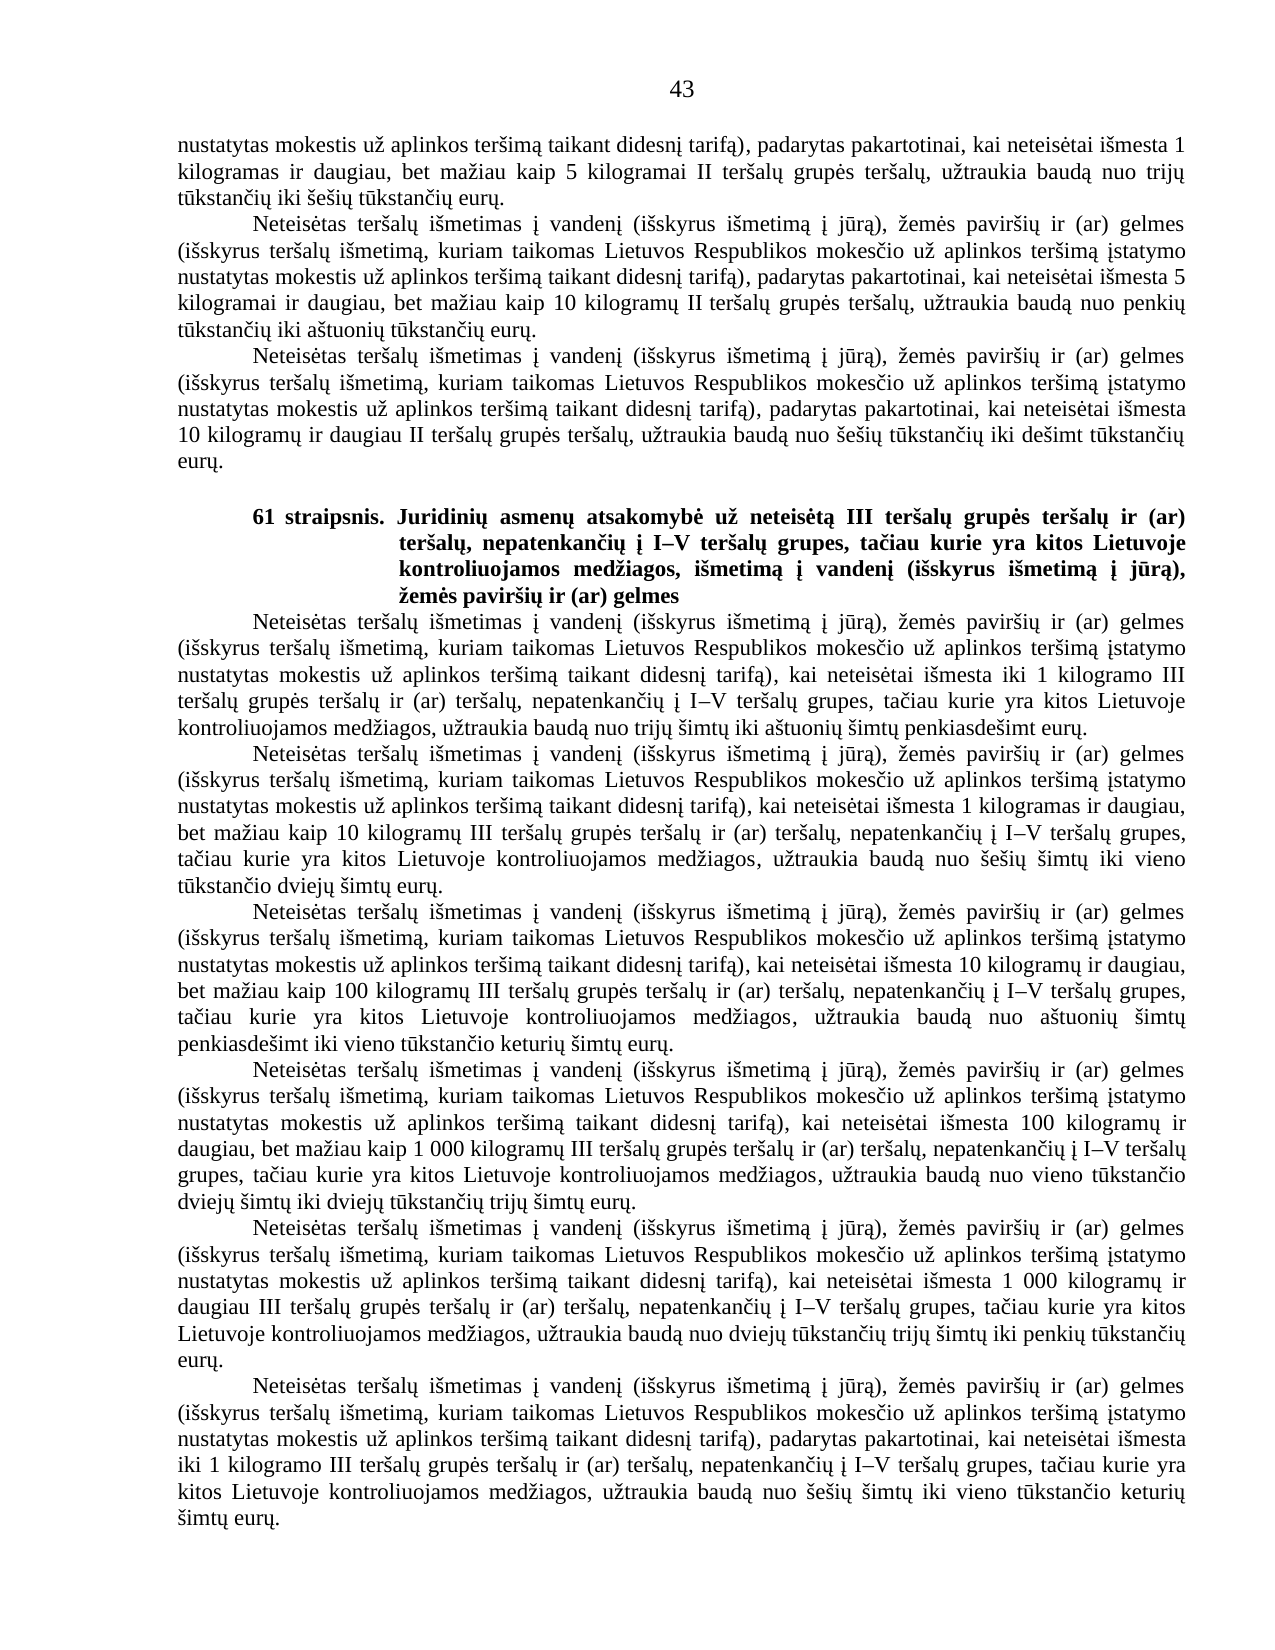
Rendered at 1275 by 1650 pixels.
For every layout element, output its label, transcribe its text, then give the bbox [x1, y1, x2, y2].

text Neteisėtas teršalų išmetimas į vandenį (išskyrus išmetimą į jūrą), žemės paviršių ir (ar) gelmes (išskyrus teršalų išmetimą, kuriam taikomas Lietuvos Respublikos mokesčio už aplinkos teršimą įstatymo nustatytas mokestis už aplinkos teršimą taikant didesnį tarifą), padarytas pakartotinai, kai neteisėtai išmesta iki 1 kilogramo III teršalų grupės teršalų ir (ar) teršalų, nepatenkančių į I–V teršalų grupes, tačiau kurie yra kitos Lietuvoje kontroliuojamos medžiagos, užtraukia baudą nuo šešių šimtų iki vieno tūkstančio keturių šimtų eurų. [177, 1372, 1186, 1531]
text Neteisėtas teršalų išmetimas į vandenį (išskyrus išmetimą į jūrą), žemės paviršių ir (ar) gelmes (išskyrus teršalų išmetimą, kuriam taikomas Lietuvos Respublikos mokesčio už aplinkos teršimą įstatymo nustatytas mokestis už aplinkos teršimą taikant didesnį tarifą), kai neteisėtai išmesta 10 kilogramų ir daugiau, bet mažiau kaip 100 kilogramų III teršalų grupės teršalų ir (ar) teršalų, nepatenkančių į I–V teršalų grupes, tačiau kurie yra kitos Lietuvoje kontroliuojamos medžiagos, užtraukia baudą nuo aštuonių šimtų penkiasdešimt iki vieno tūkstančio keturių šimtų eurų. [177, 898, 1186, 1056]
text Neteisėtas teršalų išmetimas į vandenį (išskyrus išmetimą į jūrą), žemės paviršių ir (ar) gelmes (išskyrus teršalų išmetimą, kuriam taikomas Lietuvos Respublikos mokesčio už aplinkos teršimą įstatymo nustatytas mokestis už aplinkos teršimą taikant didesnį tarifą), kai neteisėtai išmesta 1 000 kilogramų ir daugiau III teršalų grupės teršalų ir (ar) teršalų, nepatenkančių į I–V teršalų grupes, tačiau kurie yra kitos Lietuvoje kontroliuojamos medžiagos, užtraukia baudą nuo dviejų tūkstančių trijų šimtų iki penkių tūkstančių eurų. [177, 1214, 1186, 1372]
text Neteisėtas teršalų išmetimas į vandenį (išskyrus išmetimą į jūrą), žemės paviršių ir (ar) gelmes (išskyrus teršalų išmetimą, kuriam taikomas Lietuvos Respublikos mokesčio už aplinkos teršimą įstatymo nustatytas mokestis už aplinkos teršimą taikant didesnį tarifą), kai neteisėtai išmesta 1 kilogramas ir daugiau, bet mažiau kaip 10 kilogramų III teršalų grupės teršalų ir (ar) teršalų, nepatenkančių į I–V teršalų grupes, tačiau kurie yra kitos Lietuvoje kontroliuojamos medžiagos, užtraukia baudą nuo šešių šimtų iki vieno tūkstančio dviejų šimtų eurų. [177, 740, 1186, 898]
text Neteisėtas teršalų išmetimas į vandenį (išskyrus išmetimą į jūrą), žemės paviršių ir (ar) gelmes (išskyrus teršalų išmetimą, kuriam taikomas Lietuvos Respublikos mokesčio už aplinkos teršimą įstatymo nustatytas mokestis už aplinkos teršimą taikant didesnį tarifą), kai neteisėtai išmesta 100 kilogramų ir daugiau, bet mažiau kaip 1 000 kilogramų III teršalų grupės teršalų ir (ar) teršalų, nepatenkančių į I–V teršalų grupes, tačiau kurie yra kitos Lietuvoje kontroliuojamos medžiagos, užtraukia baudą nuo vieno tūkstančio dviejų šimtų iki dviejų tūkstančių trijų šimtų eurų. [177, 1056, 1186, 1214]
text Neteisėtas teršalų išmetimas į vandenį (išskyrus išmetimą į jūrą), žemės paviršių ir (ar) gelmes (išskyrus teršalų išmetimą, kuriam taikomas Lietuvos Respublikos mokesčio už aplinkos teršimą įstatymo nustatytas mokestis už aplinkos teršimą taikant didesnį tarifą), kai neteisėtai išmesta iki 1 kilogramo III teršalų grupės teršalų ir (ar) teršalų, nepatenkančių į I–V teršalų grupes, tačiau kurie yra kitos Lietuvoje kontroliuojamos medžiagos, užtraukia baudą nuo trijų šimtų iki aštuonių šimtų penkiasdešimt eurų. [177, 608, 1186, 740]
text 61 straipsnis. Juridinių asmenų atsakomybė už neteisėtą III teršalų grupės teršalų ir (ar) teršalų, nepatenkančių į I–V teršalų grupes, tačiau kurie yra kitos Lietuvoje kontroliuojamos medžiagos, išmetimą į vandenį (išskyrus išmetimą į jūrą), žemės paviršių ir (ar) gelmes [252, 503, 1186, 608]
text Neteisėtas teršalų išmetimas į vandenį (išskyrus išmetimą į jūrą), žemės paviršių ir (ar) gelmes (išskyrus teršalų išmetimą, kuriam taikomas Lietuvos Respublikos mokesčio už aplinkos teršimą įstatymo nustatytas mokestis už aplinkos teršimą taikant didesnį tarifą), padarytas pakartotinai, kai neteisėtai išmesta 5 kilogramai ir daugiau, bet mažiau kaip 10 kilogramų II teršalų grupės teršalų, užtraukia baudą nuo penkių tūkstančių iki aštuonių tūkstančių eurų. [177, 210, 1186, 342]
text Neteisėtas teršalų išmetimas į vandenį (išskyrus išmetimą į jūrą), žemės paviršių ir (ar) gelmes (išskyrus teršalų išmetimą, kuriam taikomas Lietuvos Respublikos mokesčio už aplinkos teršimą įstatymo nustatytas mokestis už aplinkos teršimą taikant didesnį tarifą), padarytas pakartotinai, kai neteisėtai išmesta 10 kilogramų ir daugiau II teršalų grupės teršalų, užtraukia baudą nuo šešių tūkstančių iki dešimt tūkstančių eurų. [177, 342, 1186, 474]
text nustatytas mokestis už aplinkos teršimą taikant didesnį tarifą), padarytas pakartotinai, kai neteisėtai išmesta 1 kilogramas ir daugiau, bet mažiau kaip 5 kilogramai II teršalų grupės teršalų, užtraukia baudą nuo trijų tūkstančių iki šešių tūkstančių eurų. [177, 131, 1186, 210]
